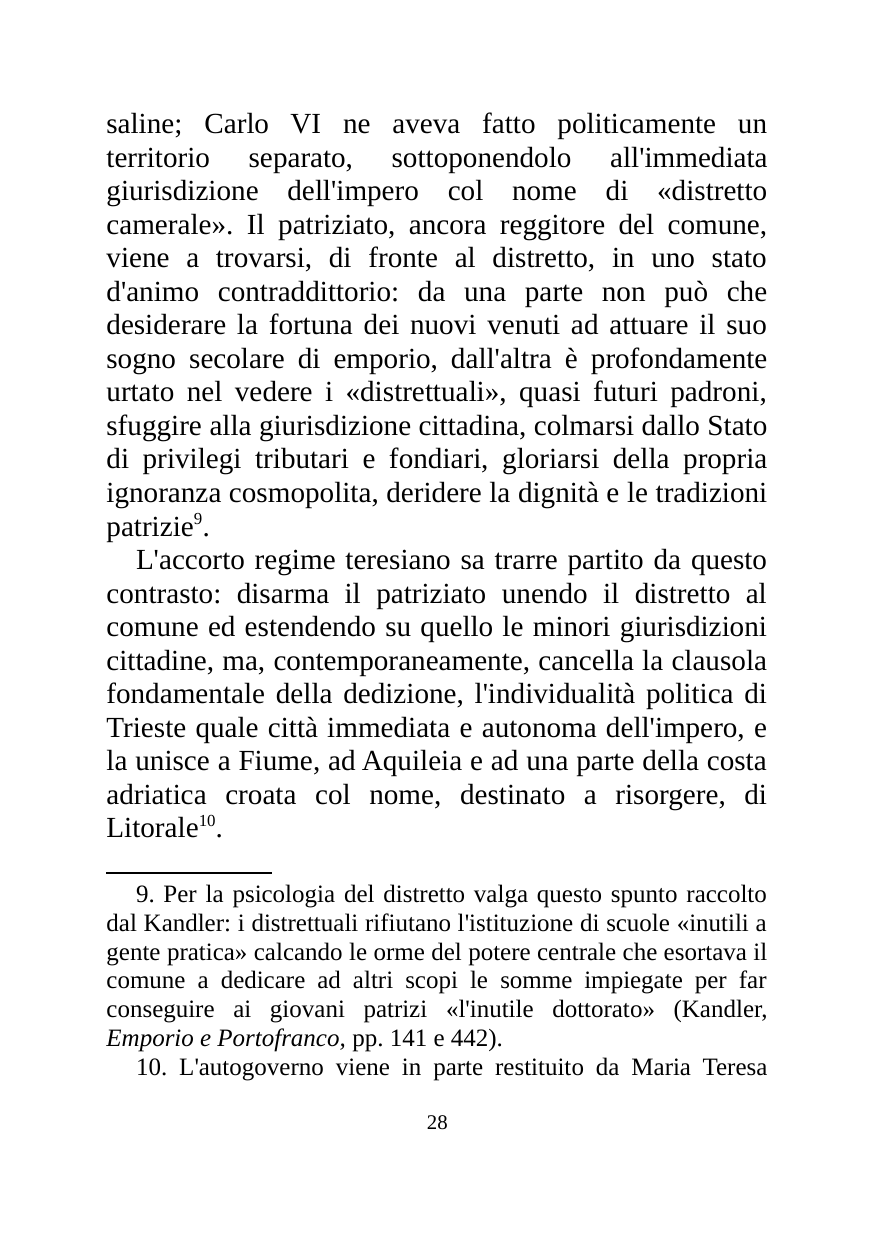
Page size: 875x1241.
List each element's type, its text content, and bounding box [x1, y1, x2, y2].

text . Per la psicologia del distretto valga questo spunto raccolto dal Kandler: i distrettuali rifiutano l'istituzione di scuole «inutili a gente pratica» calcando le orme del potere centrale che esortava il comune a dedicare ad altri scopi le somme impiegate per far conseguire ai giovani patrizi «l'inutile dottorato» (Kandler, Emporio e Portofranco, pp. 141 e 442). [106, 879, 768, 1052]
text saline; Carlo VI ne aveva fatto politicamente un territorio separato, sottoponendolo all'immediata giurisdizione dell'impero col nome di «distretto camerale». Il patriziato, ancora reggitore del comune, viene a trovarsi, di fronte al distretto, in uno stato d'animo contraddittorio: da una parte non può che desiderare la fortuna dei nuovi venuti ad attuare il suo sogno secolare di emporio, dall'altra è profondamente urtato nel vedere i «distrettuali», quasi futuri padroni, sfuggire alla giurisdizione cittadina, colmarsi dallo Stato di privilegi tributari e fondiari, gloriarsi della propria ignoranza cosmopolita, deridere la dignità e le tradizioni patrizie. [106, 106, 768, 542]
text . L'autogoverno viene in parte restituito da Maria Teresa [106, 1052, 768, 1080]
text L'accorto regime teresiano sa trarre partito da questo contrasto: disarma il patriziato unendo il distretto al comune ed estendendo su quello le minori giurisdizioni cittadine, ma, contemporaneamente, cancella la clausola fondamentale della dedizione, l'individualità politica di Trieste quale città immediata e autonoma dell'impero, e la unisce a Fiume, ad Aquileia e ad una parte della costa adriatica croata col nome, destinato a risorgere, di Litorale. [106, 542, 768, 844]
